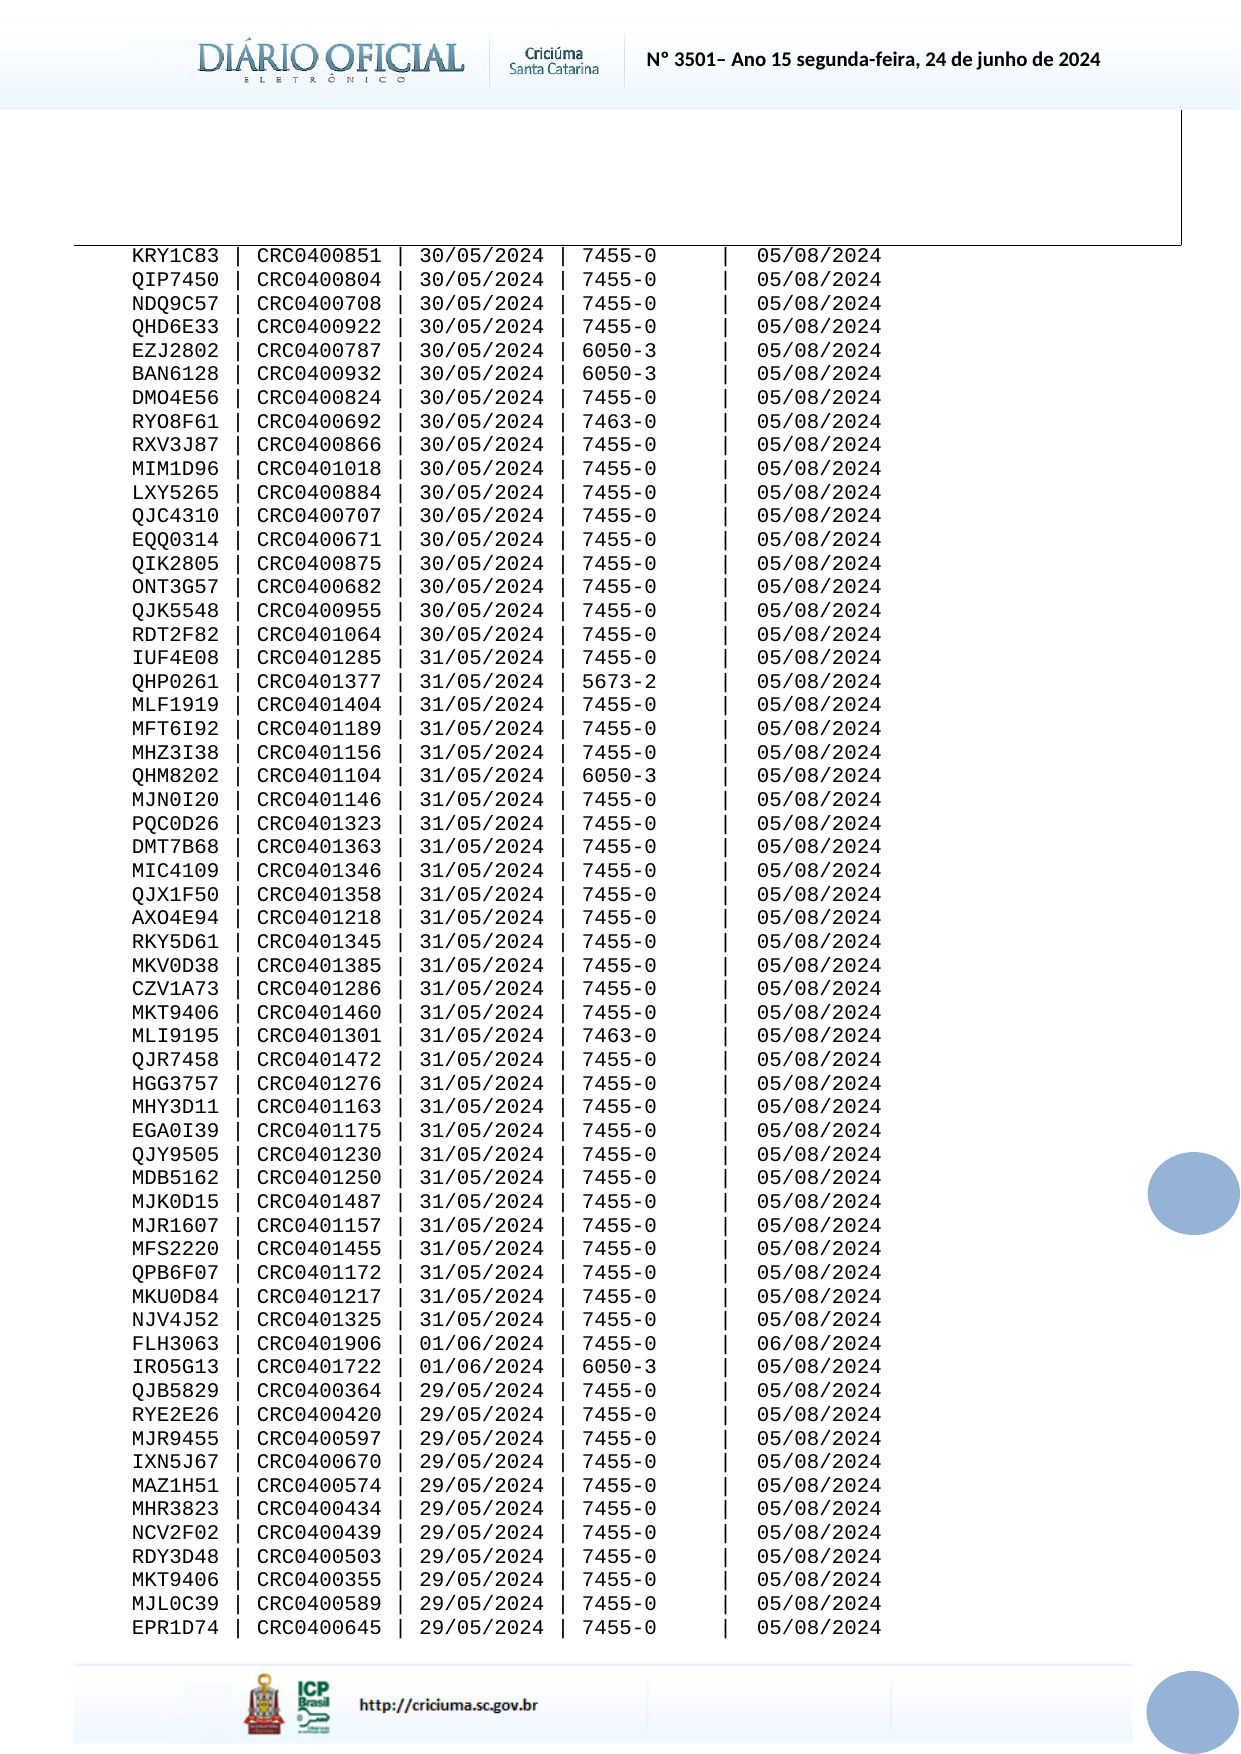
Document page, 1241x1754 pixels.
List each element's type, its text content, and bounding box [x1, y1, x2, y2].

text QHM8202 | CRC0401104 | 31/05/2024 | 6050-3 | 05/08/2024 [44, 765, 1181, 789]
text QJY9505 | CRC0401230 | 31/05/2024 | 7455-0 | 05/08/2024 [44, 1144, 1181, 1167]
text ONT3G57 | CRC0400682 | 30/05/2024 | 7455-0 | 05/08/2024 [44, 576, 1181, 600]
text RKY5D61 | CRC0401345 | 31/05/2024 | 7455-0 | 05/08/2024 [44, 931, 1181, 954]
text MKT9406 | CRC0401460 | 31/05/2024 | 7455-0 | 05/08/2024 [44, 1002, 1181, 1026]
text MJR9455 | CRC0400597 | 29/05/2024 | 7455-0 | 05/08/2024 [44, 1427, 1181, 1451]
text RYO8F61 | CRC0400692 | 30/05/2024 | 7463-0 | 05/08/2024 [44, 411, 1181, 434]
text EGA0I39 | CRC0401175 | 31/05/2024 | 7455-0 | 05/08/2024 [44, 1120, 1181, 1144]
text NJV4J52 | CRC0401325 | 31/05/2024 | 7455-0 | 05/08/2024 [44, 1309, 1181, 1333]
text MKT9406 | CRC0400355 | 29/05/2024 | 7455-0 | 05/08/2024 [44, 1569, 1181, 1593]
text EZJ2802 | CRC0400787 | 30/05/2024 | 6050-3 | 05/08/2024 [44, 340, 1181, 363]
text IXN5J67 | CRC0400670 | 29/05/2024 | 7455-0 | 05/08/2024 [44, 1451, 1181, 1475]
text MLF1919 | CRC0401404 | 31/05/2024 | 7455-0 | 05/08/2024 [44, 694, 1181, 718]
text MIC4109 | CRC0401346 | 31/05/2024 | 7455-0 | 05/08/2024 [44, 860, 1181, 884]
text QPB6F07 | CRC0401172 | 31/05/2024 | 7455-0 | 05/08/2024 [44, 1262, 1181, 1286]
text MJR1607 | CRC0401157 | 31/05/2024 | 7455-0 | 05/08/2024 [44, 1215, 1181, 1238]
text IUF4E08 | CRC0401285 | 31/05/2024 | 7455-0 | 05/08/2024 [44, 647, 1181, 671]
text FLH3063 | CRC0401906 | 01/06/2024 | 7455-0 | 06/08/2024 [44, 1333, 1181, 1357]
text NDQ9C57 | CRC0400708 | 30/05/2024 | 7455-0 | 05/08/2024 [44, 292, 1181, 316]
text MDB5162 | CRC0401250 | 31/05/2024 | 7455-0 | 05/08/2024 [44, 1167, 1157, 1191]
text EPR1D74 | CRC0400645 | 29/05/2024 | 7455-0 | 05/08/2024 [44, 1617, 1181, 1640]
text QJR7458 | CRC0401472 | 31/05/2024 | 7455-0 | 05/08/2024 [44, 1049, 1181, 1073]
text MFT6I92 | CRC0401189 | 31/05/2024 | 7455-0 | 05/08/2024 [44, 718, 1181, 742]
text MHZ3I38 | CRC0401156 | 31/05/2024 | 7455-0 | 05/08/2024 [44, 742, 1181, 765]
text LXY5265 | CRC0400884 | 30/05/2024 | 7455-0 | 05/08/2024 [44, 482, 1181, 505]
text QJB5829 | CRC0400364 | 29/05/2024 | 7455-0 | 05/08/2024 [44, 1380, 1181, 1404]
text MJK0D15 | CRC0401487 | 31/05/2024 | 7455-0 | 05/08/2024 [44, 1191, 1153, 1215]
text MJL0C39 | CRC0400589 | 29/05/2024 | 7455-0 | 05/08/2024 [44, 1593, 1181, 1617]
text MIM1D96 | CRC0401018 | 30/05/2024 | 7455-0 | 05/08/2024 [44, 458, 1181, 482]
text IRO5G13 | CRC0401722 | 01/06/2024 | 6050-3 | 05/08/2024 [44, 1357, 1181, 1380]
text KRY1C83 | CRC0400851 | 30/05/2024 | 7455-0 | 05/08/2024 [44, 245, 1181, 269]
text QJK5548 | CRC0400955 | 30/05/2024 | 7455-0 | 05/08/2024 [44, 600, 1181, 623]
text HGG3757 | CRC0401276 | 31/05/2024 | 7455-0 | 05/08/2024 [44, 1073, 1181, 1096]
text RXV3J87 | CRC0400866 | 30/05/2024 | 7455-0 | 05/08/2024 [44, 434, 1181, 458]
text DMO4E56 | CRC0400824 | 30/05/2024 | 7455-0 | 05/08/2024 [44, 387, 1181, 411]
text QJC4310 | CRC0400707 | 30/05/2024 | 7455-0 | 05/08/2024 [44, 505, 1181, 529]
text DMT7B68 | CRC0401363 | 31/05/2024 | 7455-0 | 05/08/2024 [44, 836, 1181, 860]
text MFS2220 | CRC0401455 | 31/05/2024 | 7455-0 | 05/08/2024 [44, 1238, 1181, 1262]
text MLI9195 | CRC0401301 | 31/05/2024 | 7463-0 | 05/08/2024 [44, 1026, 1181, 1049]
text MHR3823 | CRC0400434 | 29/05/2024 | 7455-0 | 05/08/2024 [44, 1498, 1181, 1522]
text EQQ0314 | CRC0400671 | 30/05/2024 | 7455-0 | 05/08/2024 [44, 529, 1181, 553]
text RYE2E26 | CRC0400420 | 29/05/2024 | 7455-0 | 05/08/2024 [44, 1404, 1181, 1427]
text PQC0D26 | CRC0401323 | 31/05/2024 | 7455-0 | 05/08/2024 [44, 813, 1181, 836]
text QHD6E33 | CRC0400922 | 30/05/2024 | 7455-0 | 05/08/2024 [44, 316, 1181, 340]
text RDY3D48 | CRC0400503 | 29/05/2024 | 7455-0 | 05/08/2024 [44, 1546, 1181, 1569]
text QHP0261 | CRC0401377 | 31/05/2024 | 5673-2 | 05/08/2024 [44, 671, 1181, 694]
text QIK2805 | CRC0400875 | 30/05/2024 | 7455-0 | 05/08/2024 [44, 553, 1181, 576]
text MKU0D84 | CRC0401217 | 31/05/2024 | 7455-0 | 05/08/2024 [44, 1286, 1181, 1309]
text AXO4E94 | CRC0401218 | 31/05/2024 | 7455-0 | 05/08/2024 [44, 907, 1181, 931]
text RDT2F82 | CRC0401064 | 30/05/2024 | 7455-0 | 05/08/2024 [44, 623, 1181, 647]
text MKV0D38 | CRC0401385 | 31/05/2024 | 7455-0 | 05/08/2024 [44, 954, 1181, 978]
text QJX1F50 | CRC0401358 | 31/05/2024 | 7455-0 | 05/08/2024 [44, 884, 1181, 907]
text MHY3D11 | CRC0401163 | 31/05/2024 | 7455-0 | 05/08/2024 [44, 1096, 1181, 1120]
text MJN0I20 | CRC0401146 | 31/05/2024 | 7455-0 | 05/08/2024 [44, 789, 1181, 813]
text BAN6128 | CRC0400932 | 30/05/2024 | 6050-3 | 05/08/2024 [44, 363, 1181, 387]
text CZV1A73 | CRC0401286 | 31/05/2024 | 7455-0 | 05/08/2024 [44, 978, 1181, 1002]
text QIP7450 | CRC0400804 | 30/05/2024 | 7455-0 | 05/08/2024 [44, 269, 1181, 292]
text MAZ1H51 | CRC0400574 | 29/05/2024 | 7455-0 | 05/08/2024 [44, 1475, 1181, 1498]
text NCV2F02 | CRC0400439 | 29/05/2024 | 7455-0 | 05/08/2024 [44, 1522, 1181, 1546]
